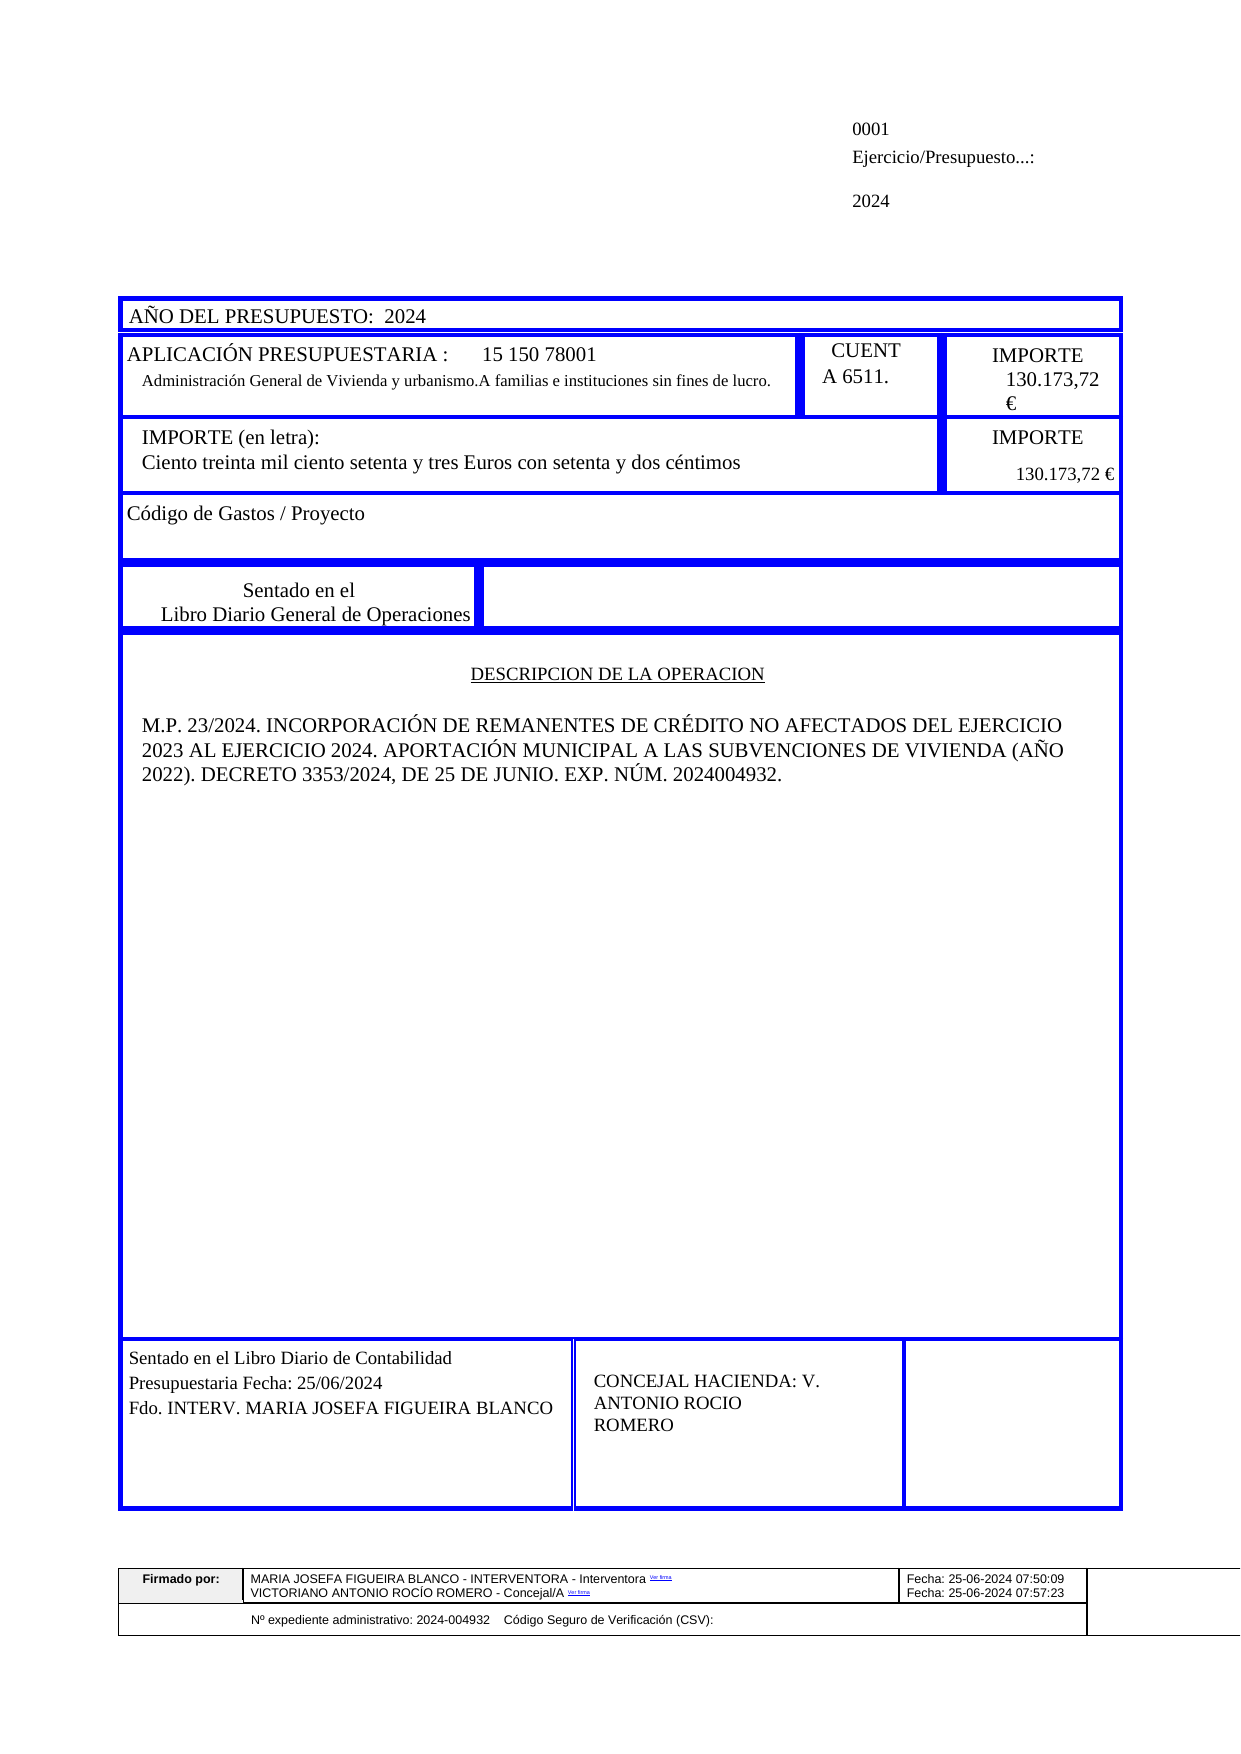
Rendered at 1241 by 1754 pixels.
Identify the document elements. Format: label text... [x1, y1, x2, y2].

table_cell CUENTA 6511. [805, 337, 937, 415]
table_cell Código de Gastos / Proyecto [123, 495, 1119, 558]
table_header [1088, 1569, 1240, 1635]
table_cell Nº expediente administrativo: 2024-004932 Código Seguro de Verificación (CSV): [119, 1604, 1086, 1635]
table_cell [906, 1341, 1119, 1506]
table_cell CONCEJAL HACIENDA: V. ANTONIO ROCIO ROMERO [576, 1341, 902, 1506]
table_cell IMPORTE (en letra): Ciento treinta mil ciento setenta y tres Euros con setenta y dos céntimos [123, 419, 937, 491]
text 0001 [852, 118, 993, 140]
table_cell IMPORTE 130.173,72 € [947, 337, 1119, 415]
table_header MARIA JOSEFA FIGUEIRA BLANCO - INTERVENTORA - Interventora Ver firma VICTORIANO ANTONIO ROCÍO ROMERO - Concejal/A Ver firma [244, 1569, 898, 1602]
table_cell Sentado en el Libro Diario de Contabilidad Presupuestaria Fecha: 25/06/2024 Fdo. INTERV. MARIA JOSEFA FIGUEIRA BLANCO [123, 1341, 571, 1506]
table_cell [484, 567, 1119, 626]
table_cell Sentado en el Libro Diario General de Operaciones [123, 567, 474, 626]
table_cell IMPORTE 130.173,72 € [947, 419, 1119, 491]
table_cell DESCRIPCION DE LA OPERACION M.P. 23/2024. INCORPORACIÓN DE REMANENTES DE CRÉDITO NO AFECTADOS DEL EJERCICIO 2023 AL EJERCICIO 2024. APORTACIÓN MUNICIPAL A LAS SUBVENCIONES DE VIVIENDA (AÑO 2022). DECRETO 3353/2024, DE 25 DE JUNIO. EXP. NÚM. 2024004932. [123, 635, 1119, 1337]
text Ejercicio/Presupuesto...: 2024 [852, 146, 1122, 211]
table_header AÑO DEL PRESUPUESTO: 2024 [123, 301, 1119, 328]
table_cell APLICACIÓN PRESUPUESTARIA : 15 150 78001 Administración General de Vivienda y urbanismo.A familias e instituciones sin fines de lucro. [123, 337, 795, 415]
table_header Firmado por: [119, 1569, 242, 1600]
table_header Fecha: 25-06-2024 07:50:09 Fecha: 25-06-2024 07:57:23 [900, 1569, 1086, 1602]
